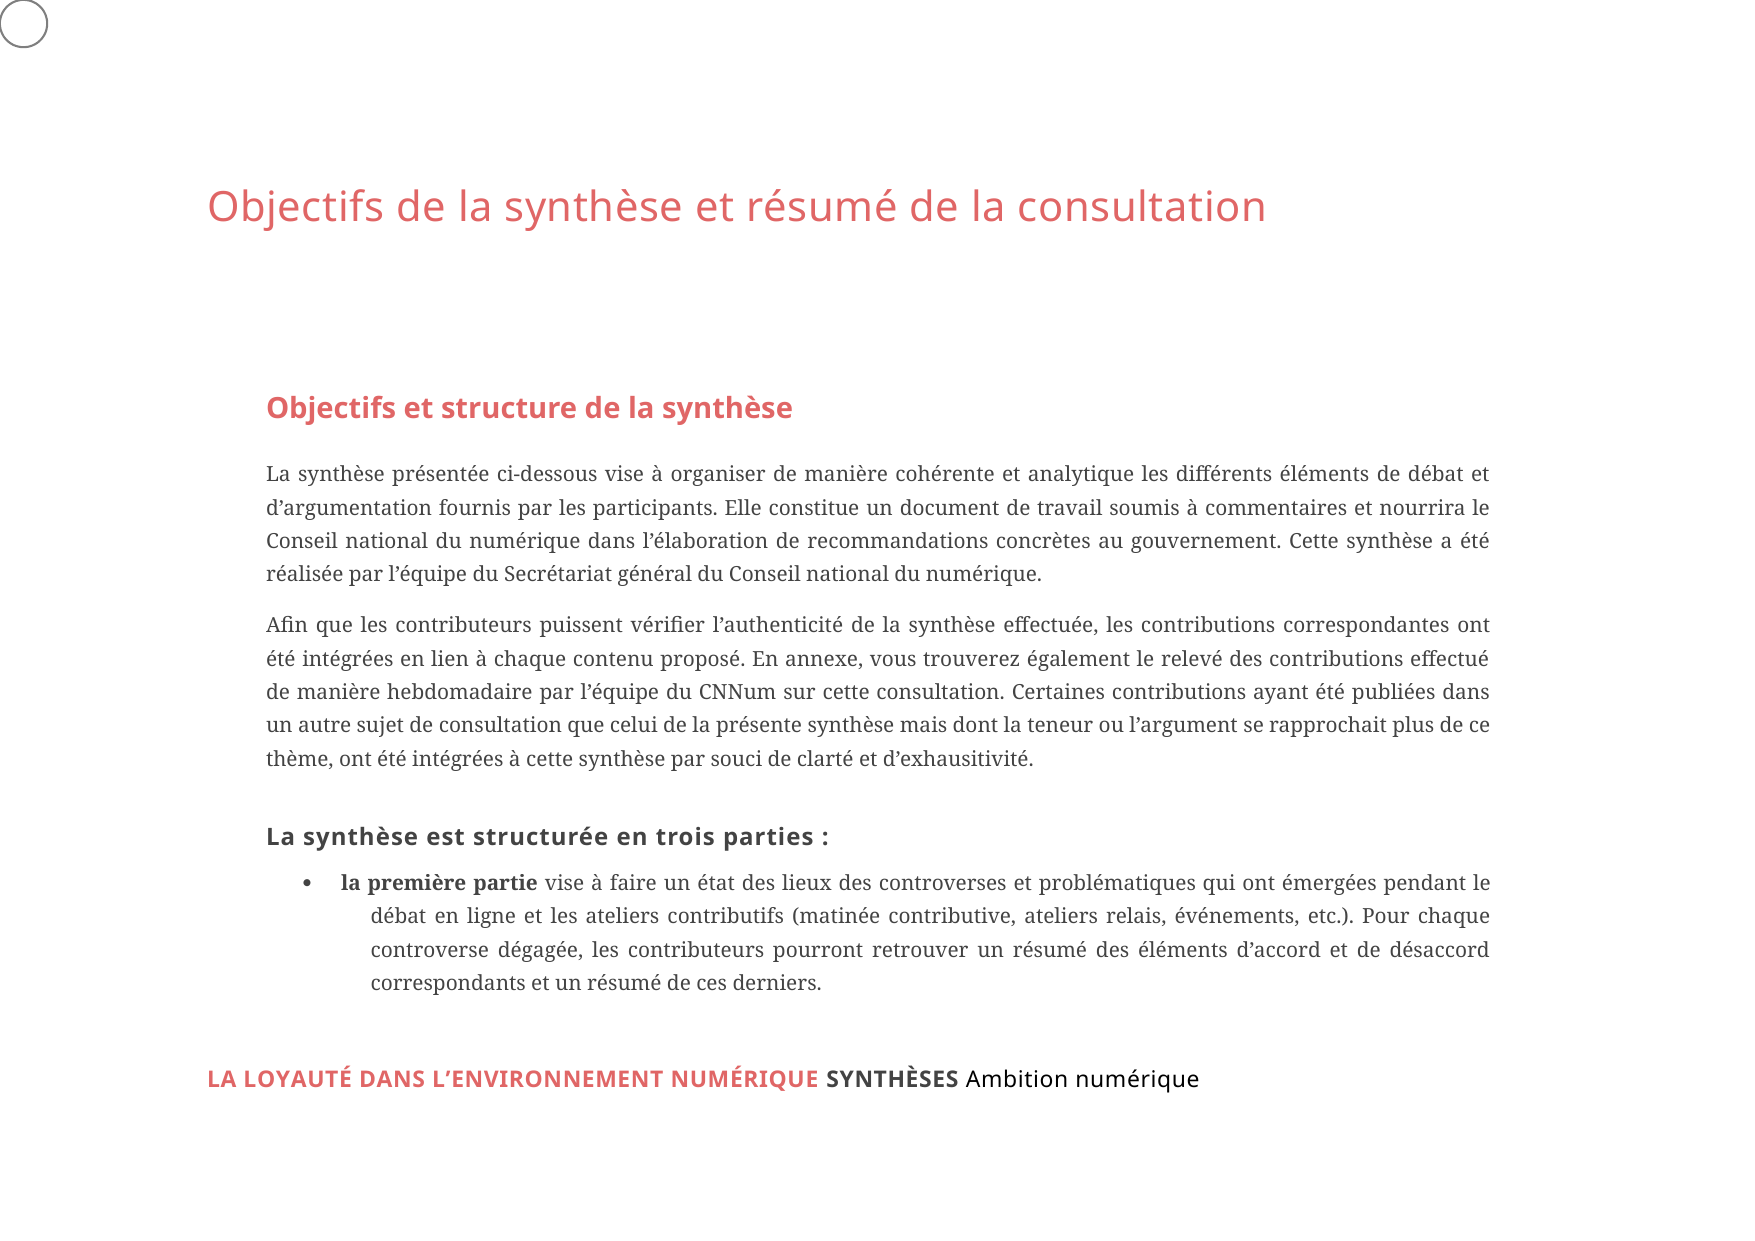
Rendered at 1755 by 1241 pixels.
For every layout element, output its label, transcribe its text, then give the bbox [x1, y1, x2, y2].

text Objectifs de la synthèse et résumé de la consultation [207, 177, 1547, 234]
text Objectifs et structure de la synthèse [266, 390, 1492, 426]
list la première partie vise à faire un état des lieux des controverses et problématiques qui ont émergées pendant le débat en ligne et les ateliers contributifs (matinée contributive, ateliers relais, événements, etc.). Pour chaque controverse dégagée, les contributeurs pourront retrouver un résumé des éléments d’accord et de désaccord correspondants et un résumé de ces derniers. [303, 864, 1492, 997]
text La synthèse présentée ci-dessous vise à organiser de manière cohérente et analytique les différents éléments de débat et d’argumentation fournis par les participants. Elle constitue un document de travail soumis à commentaires et nourrira le Conseil national du numérique dans l’élaboration de recommandations concrètes au gouvernement. Cette synthèse a été réalisée par l’équipe du Secrétariat général du Conseil national du numérique. [266, 455, 1492, 588]
text Afin que les contributeurs puissent vérifier l’authenticité de la synthèse effectuée, les contributions correspondantes ont été intégrées en lien à chaque contenu proposé. En annexe, vous trouverez également le relevé des contributions effectué de manière hebdomadaire par l’équipe du CNNum sur cette consultation. Certaines contributions ayant été publiées dans un autre sujet de consultation que celui de la présente synthèse mais dont la teneur ou l’argument se rapprochait plus de ce thème, ont été intégrées à cette synthèse par souci de clarté et d’exhausitivité. [266, 606, 1492, 773]
text La synthèse est structurée en trois parties : [266, 820, 1551, 853]
